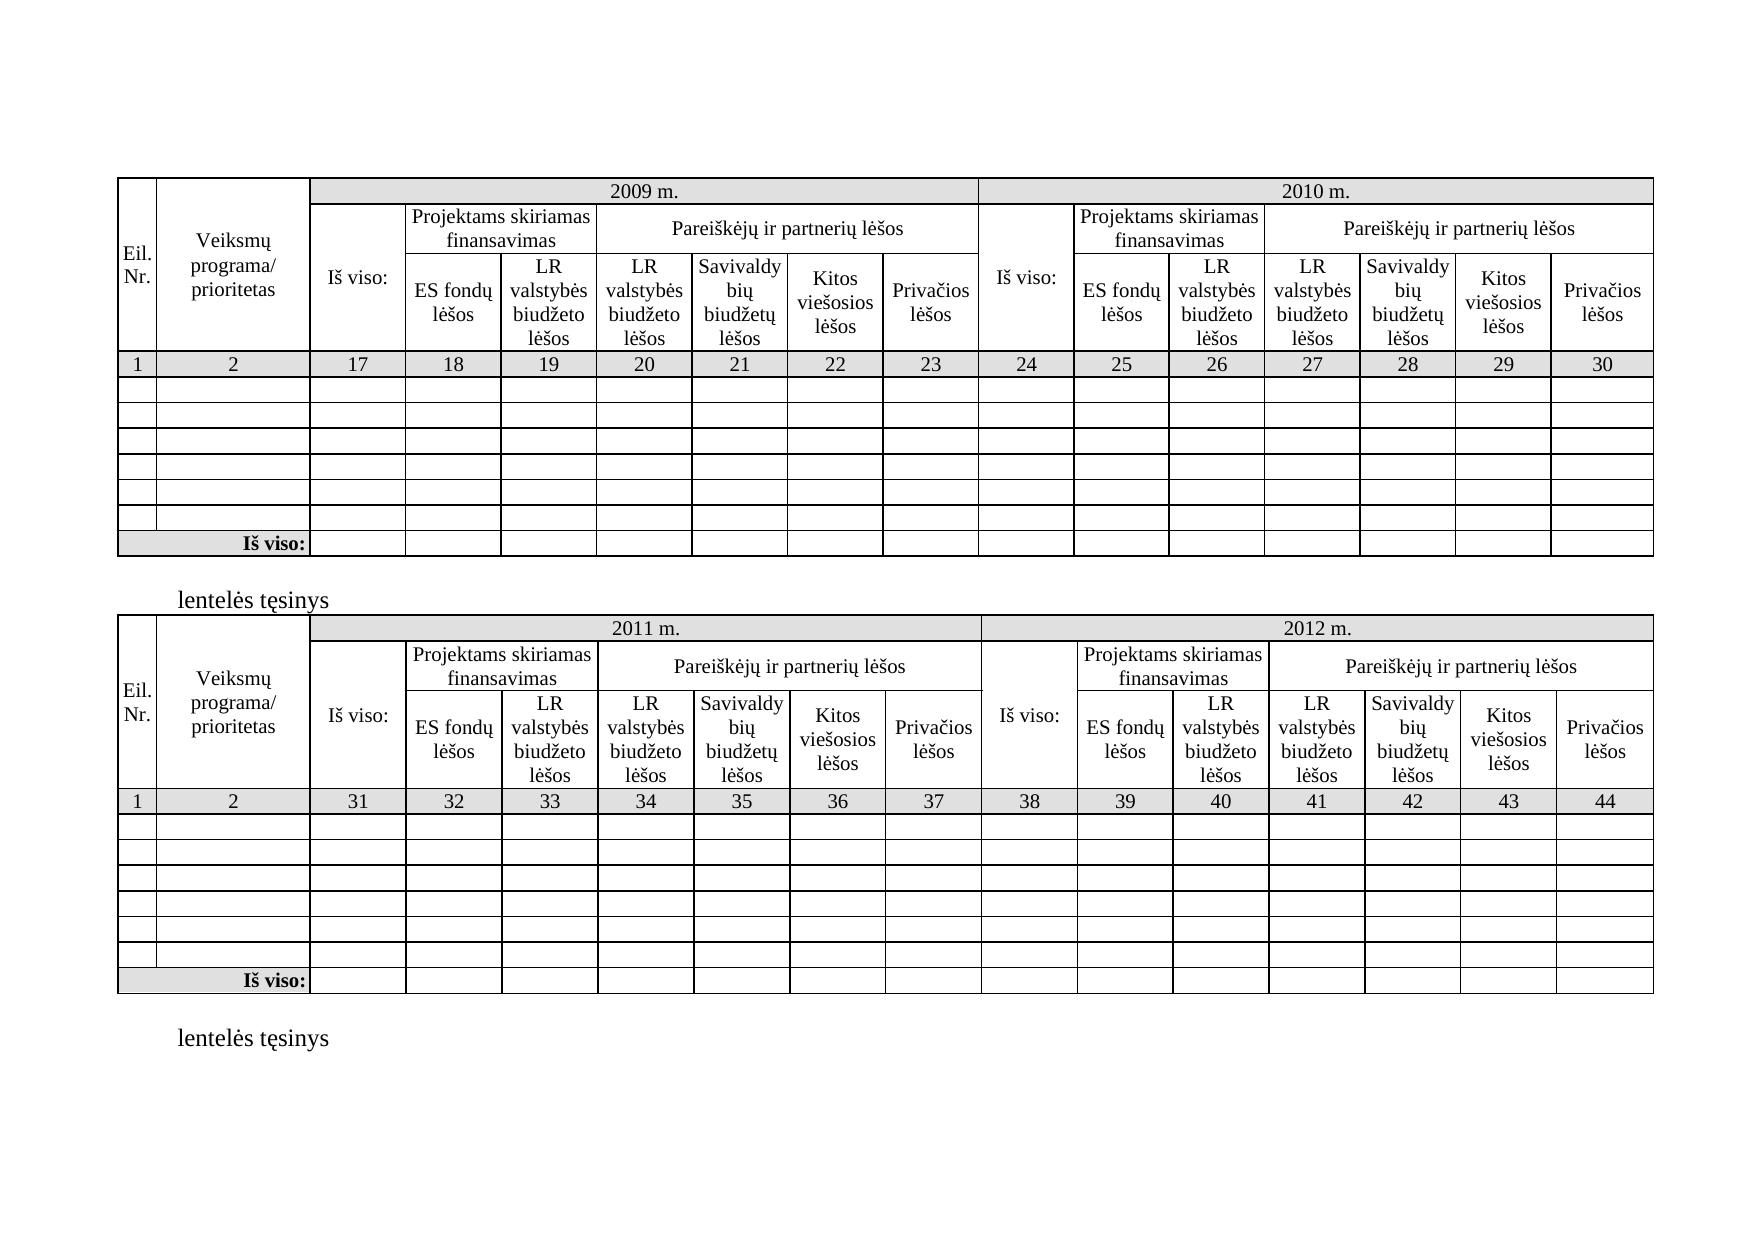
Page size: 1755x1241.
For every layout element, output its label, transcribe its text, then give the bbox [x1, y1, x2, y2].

table_cell [695, 840, 789, 864]
table_header 2009 m. [311, 179, 978, 203]
table_cell [695, 866, 789, 890]
table_cell Pareiškėjų ir partnerių lėšos [1270, 642, 1653, 690]
table_cell [311, 378, 405, 402]
table_cell Iš viso: [119, 968, 309, 992]
table_cell [1557, 815, 1653, 839]
table_cell [884, 403, 978, 427]
table_cell 2 [157, 352, 309, 376]
table_cell [1265, 531, 1359, 555]
table_cell [157, 429, 309, 453]
table_cell [157, 403, 309, 427]
table_cell [1557, 917, 1653, 941]
table_cell 20 [597, 352, 691, 376]
table_cell Kitos viešosios lėšos [791, 691, 885, 787]
table_cell [791, 866, 885, 890]
table_cell [1265, 480, 1359, 504]
table_cell [1366, 943, 1460, 967]
table_cell [695, 892, 789, 916]
table_cell [1170, 506, 1264, 530]
table_cell [599, 866, 693, 890]
table_cell Kitos viešosios lėšos [788, 254, 882, 350]
table_header Veiksmų programa/ prioritetas [157, 179, 309, 350]
table_cell [1075, 531, 1168, 555]
table_cell [502, 480, 596, 504]
table_cell 21 [693, 352, 787, 376]
table_cell [502, 506, 596, 530]
table_cell [982, 840, 1077, 864]
table_cell LR valstybės biudžeto lėšos [1174, 691, 1268, 787]
table_cell [693, 378, 787, 402]
table_cell [1456, 455, 1550, 478]
table_cell [1366, 892, 1460, 916]
table_cell [695, 943, 789, 967]
table_cell [1265, 455, 1359, 478]
table_cell [119, 455, 156, 478]
table_cell [1270, 917, 1364, 941]
table_cell [406, 429, 500, 453]
table_cell [406, 531, 500, 555]
table_cell [791, 840, 885, 864]
table_cell [982, 866, 1077, 890]
table_cell [886, 892, 981, 916]
table_cell [311, 815, 405, 839]
table_cell 42 [1366, 789, 1460, 813]
table_cell [884, 378, 978, 402]
table_cell LR valstybės biudžeto lėšos [502, 254, 596, 350]
table_cell [1552, 378, 1653, 402]
table_cell [1552, 403, 1653, 427]
table_cell Kitos viešosios lėšos [1456, 254, 1550, 350]
table_cell [407, 943, 501, 967]
table_cell [311, 403, 405, 427]
table_cell [982, 917, 1077, 941]
table_cell [1265, 378, 1359, 402]
table_cell [1270, 866, 1364, 890]
table_cell [597, 480, 691, 504]
table_cell [407, 968, 501, 992]
table_cell [1366, 866, 1460, 890]
table_cell [119, 429, 156, 453]
table_cell [1361, 455, 1455, 478]
table_cell [1265, 506, 1359, 530]
table_cell [406, 403, 500, 427]
table_cell [1170, 378, 1264, 402]
table_cell [119, 943, 156, 967]
table_cell [1552, 480, 1653, 504]
table_cell [1552, 506, 1653, 530]
table_cell [503, 943, 597, 967]
table_cell Projektams skiriamas finansavimas [407, 642, 597, 690]
table_cell Projektams skiriamas finansavimas [1078, 642, 1268, 690]
table_cell [1552, 429, 1653, 453]
table_cell 34 [599, 789, 693, 813]
table_cell ES fondų lėšos [406, 254, 500, 350]
table_cell [503, 917, 597, 941]
table_cell [982, 943, 1077, 967]
table_cell [503, 840, 597, 864]
table_cell [119, 892, 156, 916]
table_cell [157, 840, 309, 864]
table_cell [407, 815, 501, 839]
table_cell [1456, 506, 1550, 530]
table_cell [979, 480, 1073, 504]
table_cell 2 [157, 789, 309, 813]
table_cell 26 [1170, 352, 1264, 376]
table_cell [311, 968, 405, 992]
table_cell LR valstybės biudžeto lėšos [503, 691, 597, 787]
table_cell 41 [1270, 789, 1364, 813]
table_cell [1461, 917, 1556, 941]
table_cell [1078, 866, 1172, 890]
table_cell [599, 892, 693, 916]
table_cell LR valstybės biudžeto lėšos [1170, 254, 1264, 350]
table_cell [788, 480, 882, 504]
table_cell 24 [979, 352, 1073, 376]
table_cell Savivaldybių biudžetų lėšos [1361, 254, 1455, 350]
table_cell [157, 815, 309, 839]
table_cell [1461, 943, 1556, 967]
table_cell [1174, 943, 1268, 967]
table_cell [979, 378, 1073, 402]
table_cell [1361, 480, 1455, 504]
table_cell [1270, 943, 1364, 967]
table_cell [693, 506, 787, 530]
table_cell [119, 840, 156, 864]
table_cell [1075, 403, 1168, 427]
table_cell [502, 429, 596, 453]
table_cell [1078, 840, 1172, 864]
table_cell [503, 815, 597, 839]
table_cell [1552, 531, 1653, 555]
table_cell [1270, 840, 1364, 864]
table_cell 27 [1265, 352, 1359, 376]
table_cell 31 [311, 789, 405, 813]
table_cell Pareiškėjų ir partnerių lėšos [597, 205, 978, 252]
table_cell [407, 840, 501, 864]
table_cell 40 [1174, 789, 1268, 813]
table_cell [1456, 429, 1550, 453]
table_cell 17 [311, 352, 405, 376]
table_cell [788, 429, 882, 453]
table_cell ES fondų lėšos [1075, 254, 1168, 350]
table_cell [119, 815, 156, 839]
table_cell [886, 968, 981, 992]
table_cell 37 [886, 789, 981, 813]
table_cell Savivaldybių biudžetų lėšos [693, 254, 787, 350]
table_header 2011 m. [311, 616, 981, 640]
table_cell [1366, 917, 1460, 941]
table_cell [1456, 480, 1550, 504]
table_cell [1557, 968, 1653, 992]
table_cell [788, 403, 882, 427]
table_cell [979, 403, 1073, 427]
table_cell [597, 531, 691, 555]
table_cell [597, 506, 691, 530]
table_cell [311, 840, 405, 864]
table_cell Kitos viešosios lėšos [1461, 691, 1556, 787]
table_cell [693, 455, 787, 478]
table_cell ES fondų lėšos [407, 691, 501, 787]
table_cell [791, 892, 885, 916]
table_cell [407, 866, 501, 890]
table_cell [886, 943, 981, 967]
table_cell [1078, 943, 1172, 967]
table_cell 1 [119, 352, 156, 376]
table_cell [791, 917, 885, 941]
table_cell 22 [788, 352, 882, 376]
table_cell Projektams skiriamas finansavimas [406, 205, 596, 252]
table_cell [119, 917, 156, 941]
table_cell [886, 917, 981, 941]
table_cell [1170, 403, 1264, 427]
table_cell [979, 429, 1073, 453]
table_cell 39 [1078, 789, 1172, 813]
table_cell [157, 892, 309, 916]
table_cell [695, 968, 789, 992]
table_cell Iš viso: [311, 642, 405, 787]
table_cell 30 [1552, 352, 1653, 376]
table_cell [406, 506, 500, 530]
table_cell [982, 968, 1077, 992]
table_cell [1174, 815, 1268, 839]
table_cell [311, 480, 405, 504]
table_cell LR valstybės biudžeto lėšos [1270, 691, 1364, 787]
table_cell [1078, 968, 1172, 992]
table_cell [311, 866, 405, 890]
table_cell [791, 815, 885, 839]
table_cell [788, 455, 882, 478]
table_cell [599, 815, 693, 839]
table_cell [1075, 429, 1168, 453]
table_cell [1461, 892, 1556, 916]
table_cell [1361, 403, 1455, 427]
table_cell [693, 531, 787, 555]
table_cell [311, 429, 405, 453]
table_cell [1174, 840, 1268, 864]
table_cell [311, 892, 405, 916]
table_cell 35 [695, 789, 789, 813]
table_cell Privačios lėšos [884, 254, 978, 350]
table_header Veiksmų programa/ prioritetas [157, 616, 309, 787]
table_cell [1366, 840, 1460, 864]
table_cell [119, 480, 156, 504]
table_cell Savivaldybių biudžetų lėšos [695, 691, 789, 787]
table_cell Iš viso: [119, 531, 309, 555]
table_cell [1170, 531, 1264, 555]
table_cell [1461, 968, 1556, 992]
table_cell [1078, 917, 1172, 941]
table_cell 23 [884, 352, 978, 376]
table_cell [503, 892, 597, 916]
table_cell LR valstybės biudžeto lėšos [599, 691, 693, 787]
table_cell [311, 506, 405, 530]
table_cell Projektams skiriamas finansavimas [1075, 205, 1264, 252]
table_cell [311, 943, 405, 967]
table_cell [1270, 968, 1364, 992]
table_cell [157, 480, 309, 504]
table_header Eil. Nr. [119, 616, 156, 787]
table_cell [982, 892, 1077, 916]
table_cell [311, 531, 405, 555]
table_cell Iš viso: [979, 205, 1073, 350]
table_cell Pareiškėjų ir partnerių lėšos [599, 642, 981, 690]
table_cell [1078, 892, 1172, 916]
table_cell [1461, 866, 1556, 890]
table_cell [1366, 968, 1460, 992]
table_cell LR valstybės biudžeto lėšos [1265, 254, 1359, 350]
table_cell [407, 917, 501, 941]
table_cell Privačios lėšos [1557, 691, 1653, 787]
table_cell [406, 480, 500, 504]
table_cell [119, 378, 156, 402]
table_cell [1170, 429, 1264, 453]
table_cell Privačios lėšos [886, 691, 981, 787]
table_cell [599, 917, 693, 941]
table_cell [979, 531, 1073, 555]
table_cell [311, 917, 405, 941]
table_cell [1075, 378, 1168, 402]
table_cell [884, 531, 978, 555]
table_cell [503, 968, 597, 992]
table_cell Savivaldybių biudžetų lėšos [1366, 691, 1460, 787]
table_cell [1078, 815, 1172, 839]
table_cell [597, 378, 691, 402]
table_cell [597, 455, 691, 478]
text lentelės tęsinys [118, 1023, 1636, 1052]
table_cell [406, 378, 500, 402]
table_cell [791, 968, 885, 992]
table_cell [1557, 943, 1653, 967]
table_cell 43 [1461, 789, 1556, 813]
table_cell [1075, 455, 1168, 478]
table_cell [599, 840, 693, 864]
table_cell [1557, 840, 1653, 864]
table_header 2010 m. [979, 179, 1653, 203]
table_cell [1174, 892, 1268, 916]
table_cell [157, 506, 309, 530]
table_cell [1174, 866, 1268, 890]
table_cell 36 [791, 789, 885, 813]
table_cell [1456, 531, 1550, 555]
table_cell 19 [502, 352, 596, 376]
table_cell [693, 429, 787, 453]
text lentelės tęsinys [118, 586, 1636, 614]
table_cell [502, 378, 596, 402]
table_cell [1361, 506, 1455, 530]
table_cell [119, 866, 156, 890]
table_cell [1170, 455, 1264, 478]
table_cell [979, 455, 1073, 478]
table_cell [1270, 892, 1364, 916]
table_cell [791, 943, 885, 967]
table_cell 28 [1361, 352, 1455, 376]
table_cell [886, 866, 981, 890]
table_cell [1552, 455, 1653, 478]
table_cell [157, 378, 309, 402]
table_cell 1 [119, 789, 156, 813]
table_cell Iš viso: [311, 205, 405, 350]
table_cell [1075, 480, 1168, 504]
table_cell [886, 815, 981, 839]
table_cell [884, 429, 978, 453]
table_cell 32 [407, 789, 501, 813]
table_cell [1174, 917, 1268, 941]
table_cell [311, 455, 405, 478]
table_cell Privačios lėšos [1552, 254, 1653, 350]
table_cell ES fondų lėšos [1078, 691, 1172, 787]
table_cell [157, 866, 309, 890]
table_cell [693, 403, 787, 427]
table_cell [502, 403, 596, 427]
table_cell [406, 455, 500, 478]
table_cell [1361, 531, 1455, 555]
table_cell [1170, 480, 1264, 504]
table_cell [1456, 403, 1550, 427]
table_cell [695, 815, 789, 839]
table_cell [503, 866, 597, 890]
table_cell [157, 917, 309, 941]
table_cell [1557, 866, 1653, 890]
table_header 2012 m. [982, 616, 1653, 640]
table_cell [1361, 429, 1455, 453]
table_cell [1361, 378, 1455, 402]
table_cell [502, 455, 596, 478]
table_cell [1461, 840, 1556, 864]
table_cell 33 [503, 789, 597, 813]
table_cell [693, 480, 787, 504]
table_cell [1265, 429, 1359, 453]
table_cell 29 [1456, 352, 1550, 376]
table_cell [1174, 968, 1268, 992]
table_cell [119, 506, 156, 530]
table_cell [157, 943, 309, 967]
table_cell [599, 968, 693, 992]
table_cell Pareiškėjų ir partnerių lėšos [1265, 205, 1653, 252]
table_cell [1557, 892, 1653, 916]
table_cell [1265, 403, 1359, 427]
table_cell [597, 429, 691, 453]
table_cell [1366, 815, 1460, 839]
table_cell 44 [1557, 789, 1653, 813]
table_cell [982, 815, 1077, 839]
table_cell [886, 840, 981, 864]
table_cell [1456, 378, 1550, 402]
table_cell 18 [406, 352, 500, 376]
table_cell [407, 892, 501, 916]
table_cell LR valstybės biudžeto lėšos [597, 254, 691, 350]
table_cell 38 [982, 789, 1077, 813]
table_cell [788, 531, 882, 555]
table_cell [788, 506, 882, 530]
table_cell [599, 943, 693, 967]
table_cell [979, 506, 1073, 530]
table_cell [1075, 506, 1168, 530]
table_cell [1270, 815, 1364, 839]
table_cell [884, 455, 978, 478]
table_cell [788, 378, 882, 402]
table_cell [1461, 815, 1556, 839]
table_header Eil. Nr. [119, 179, 156, 350]
table_cell [157, 455, 309, 478]
table_cell [119, 403, 156, 427]
table_cell [884, 480, 978, 504]
table_cell [695, 917, 789, 941]
table_cell [502, 531, 596, 555]
table_cell 25 [1075, 352, 1168, 376]
table_cell [884, 506, 978, 530]
table_cell [597, 403, 691, 427]
table_cell Iš viso: [982, 642, 1077, 787]
